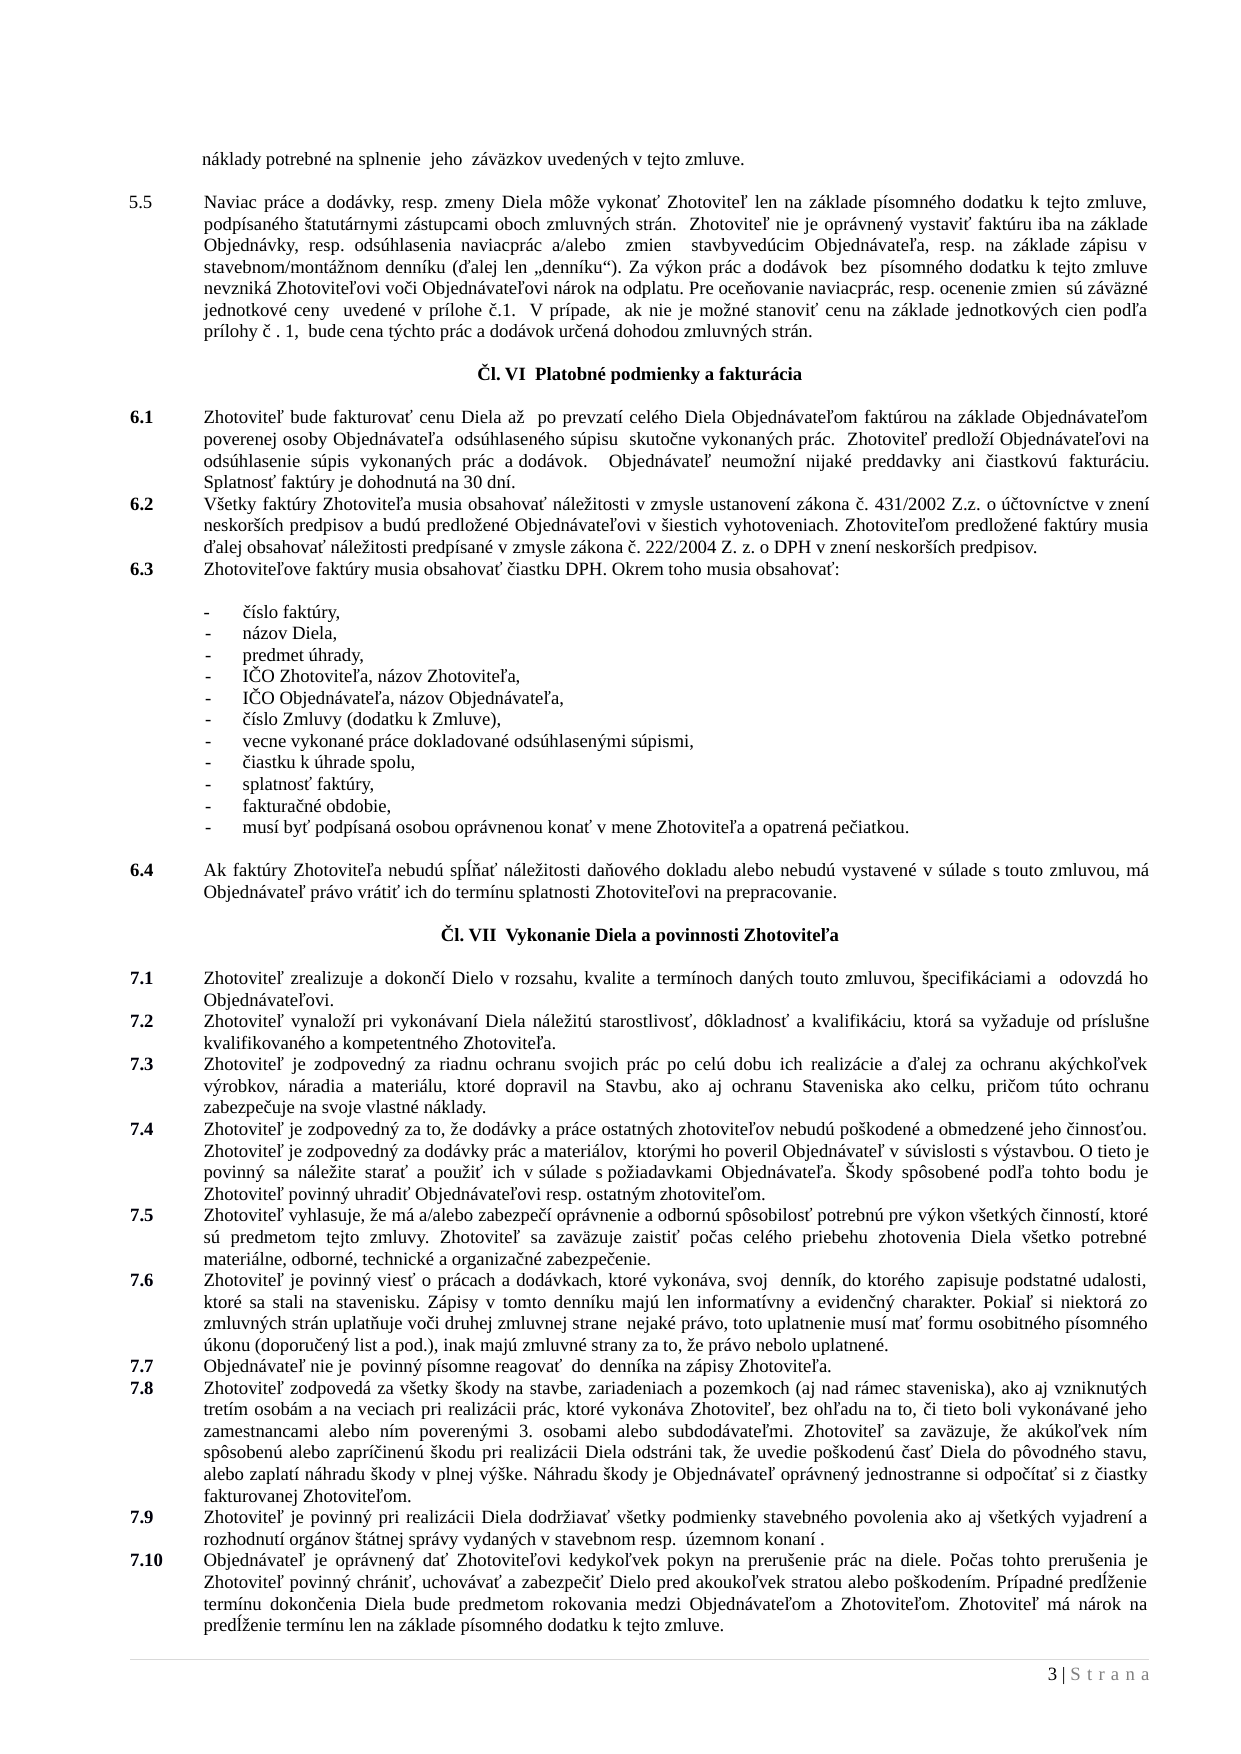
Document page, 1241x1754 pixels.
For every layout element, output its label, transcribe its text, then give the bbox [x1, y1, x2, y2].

list Objednávateľ je oprávnený dať Zhotoviteľovi kedykoľvek pokyn na prerušenie prác na diele. Počas tohto prerušenia je Zhotoviteľ povinný chrániť, uchovávať a zabezpečiť Dielo pred akoukoľvek stratou alebo poškodením. Prípadné predĺženie termínu dokončenia Diela bude predmetom rokovania medzi Objednávateľom a Zhotoviteľom. Zhotoviteľ má nárok na predĺženie termínu len na základe písomného dodatku k tejto zmluve. [130, 1549, 1149, 1636]
list Zhotoviteľ vyhlasuje, že má a/alebo zabezpečí oprávnenie a odbornú spôsobilosť potrebnú pre výkon všetkých činností, ktoré sú predmetom tejto zmluvy. Zhotoviteľ sa zaväzuje zaistiť počas celého priebehu zhotovenia Diela všetko potrebné materiálne, odborné, technické a organizačné zabezpečenie. [130, 1204, 1149, 1269]
list Zhotoviteľ je povinný viesť o prácach a dodávkach, ktoré vykonáva, svoj denník, do ktorého zapisuje podstatné udalosti, ktoré sa stali na stavenisku. Zápisy v tomto denníku majú len informatívny a evidenčný charakter. Pokiaľ si niektorá zo zmluvných strán uplatňuje voči druhej zmluvnej strane nejaké právo, toto uplatnenie musí mať formu osobitného písomného úkonu (doporučený list a pod.), inak majú zmluvné strany za to, že právo nebolo uplatnené. [130, 1269, 1149, 1355]
list Zhotoviteľ zrealizuje a dokončí Dielo v rozsahu, kvalite a termínoch daných touto zmluvou, špecifikáciami a odovzdá ho Objednávateľovi. [130, 967, 1149, 1010]
list Zhotoviteľ je povinný pri realizácii Diela dodržiavať všetky podmienky stavebného povolenia ako aj všetkých vyjadrení a rozhodnutí orgánov štátnej správy vydaných v stavebnom resp. územnom konaní . [130, 1506, 1149, 1549]
text - názov Diela, [205, 622, 1149, 644]
list Zhotoviteľ zodpovedá za všetky škody na stavbe, zariadeniach a pozemkoch (aj nad rámec staveniska), ako aj vzniknutých tretím osobám a na veciach pri realizácii prác, ktoré vykonáva Zhotoviteľ, bez ohľadu na to, či tieto boli vykonávané jeho zamestnancami alebo ním poverenými 3. osobami alebo subdodávateľmi. Zhotoviteľ sa zaväzuje, že akúkoľvek ním spôsobenú alebo zapríčinenú škodu pri realizácii Diela odstráni tak, že uvedie poškodenú časť Diela do pôvodného stavu, alebo zaplatí náhradu škody v plnej výške. Náhradu škody je Objednávateľ oprávnený jednostranne si odpočítať si z čiastky fakturovanej Zhotoviteľom. [130, 1377, 1149, 1506]
list Zhotoviteľ je zodpovedný za riadnu ochranu svojich prác po celú dobu ich realizácie a ďalej za ochranu akýchkoľvek výrobkov, náradia a materiálu, ktoré dopravil na Stavbu, ako aj ochranu Staveniska ako celku, pričom túto ochranu zabezpečuje na svoje vlastné náklady. [130, 1053, 1149, 1118]
text náklady potrebné na splnenie jeho záväzkov uvedených v tejto zmluve. [130, 148, 1149, 169]
list Zhotoviteľ bude fakturovať cenu Diela až po prevzatí celého Diela Objednávateľom faktúrou na základe Objednávateľom poverenej osoby Objednávateľa odsúhlaseného súpisu skutočne vykonaných prác. Zhotoviteľ predloží Objednávateľovi na odsúhlasenie súpis vykonaných prác a dodávok. Objednávateľ neumožní nijaké preddavky ani čiastkovú fakturáciu. Splatnosť faktúry je dohodnutá na 30 dní. [130, 406, 1149, 493]
list Zhotoviteľ vynaloží pri vykonávaní Diela náležitú starostlivosť, dôkladnosť a kvalifikáciu, ktorá sa vyžaduje od príslušne kvalifikovaného a kompetentného Zhotoviteľa. [130, 1010, 1149, 1053]
list Objednávateľ nie je povinný písomne reagovať do denníka na zápisy Zhotoviteľa. [130, 1355, 1149, 1377]
list Zhotoviteľ je zodpovedný za to, že dodávky a práce ostatných zhotoviteľov nebudú poškodené a obmedzené jeho činnosťou. Zhotoviteľ je zodpovedný za dodávky prác a materiálov, ktorými ho poveril Objednávateľ v súvislosti s výstavbou. O tieto je povinný sa náležite starať a použiť ich v súlade s požiadavkami Objednávateľa. Škody spôsobené podľa tohto bodu je Zhotoviteľ povinný uhradiť Objednávateľovi resp. ostatným zhotoviteľom. [130, 1118, 1149, 1204]
text - vecne vykonané práce dokladované odsúhlasenými súpismi, [205, 730, 1149, 751]
text Čl. VII Vykonanie Diela a povinnosti Zhotoviteľa [130, 924, 1149, 946]
text - fakturačné obdobie, [205, 794, 1149, 816]
text Čl. VI Platobné podmienky a fakturácia [130, 363, 1149, 385]
text - splatnosť faktúry, [205, 773, 1149, 794]
text - musí byť podpísaná osobou oprávnenou konať v mene Zhotoviteľa a opatrená pečiatkou. [205, 816, 1149, 838]
list Všetky faktúry Zhotoviteľa musia obsahovať náležitosti v zmysle ustanovení zákona č. 431/2002 Z.z. o účtovníctve v znení neskorších predpisov a budú predložené Objednávateľovi v šiestich vyhotoveniach. Zhotoviteľom predložené faktúry musia ďalej obsahovať náležitosti predpísané v zmysle zákona č. 222/2004 Z. z. o DPH v znení neskorších predpisov. [130, 493, 1149, 557]
text - číslo faktúry, [203, 601, 1149, 622]
text - IČO Zhotoviteľa, názov Zhotoviteľa, [205, 665, 1149, 687]
text - IČO Objednávateľa, názov Objednávateľa, [205, 687, 1149, 708]
text - čiastku k úhrade spolu, [205, 751, 1149, 773]
text - predmet úhrady, [205, 644, 1149, 665]
text - číslo Zmluvy (dodatku k Zmluve), [205, 708, 1149, 730]
list Naviac práce a dodávky, resp. zmeny Diela môže vykonať Zhotoviteľ len na základe písomného dodatku k tejto zmluve, podpísaného štatutárnymi zástupcami oboch zmluvných strán. Zhotoviteľ nie je oprávnený vystaviť faktúru iba na základe Objednávky, resp. odsúhlasenia naviacprác a/alebo zmien stavbyvedúcim Objednávateľa, resp. na základe zápisu v stavebnom/montážnom denníku (ďalej len „denníku“). Za výkon prác a dodávok bez písomného dodatku k tejto zmluve nevzniká Zhotoviteľovi voči Objednávateľovi nárok na odplatu. Pre oceňovanie naviacprác, resp. ocenenie zmien sú záväzné jednotkové ceny uvedené v prílohe č.1. V prípade, ak nie je možné stanoviť cenu na základe jednotkových cien podľa prílohy č . 1, bude cena týchto prác a dodávok určená dohodou zmluvných strán. [129, 191, 1149, 342]
list Zhotoviteľove faktúry musia obsahovať čiastku DPH. Okrem toho musia obsahovať: [130, 557, 1149, 579]
list Ak faktúry Zhotoviteľa nebudú spĺňať náležitosti daňového dokladu alebo nebudú vystavené v súlade s touto zmluvou, má Objednávateľ právo vrátiť ich do termínu splatnosti Zhotoviteľovi na prepracovanie. [130, 859, 1149, 902]
